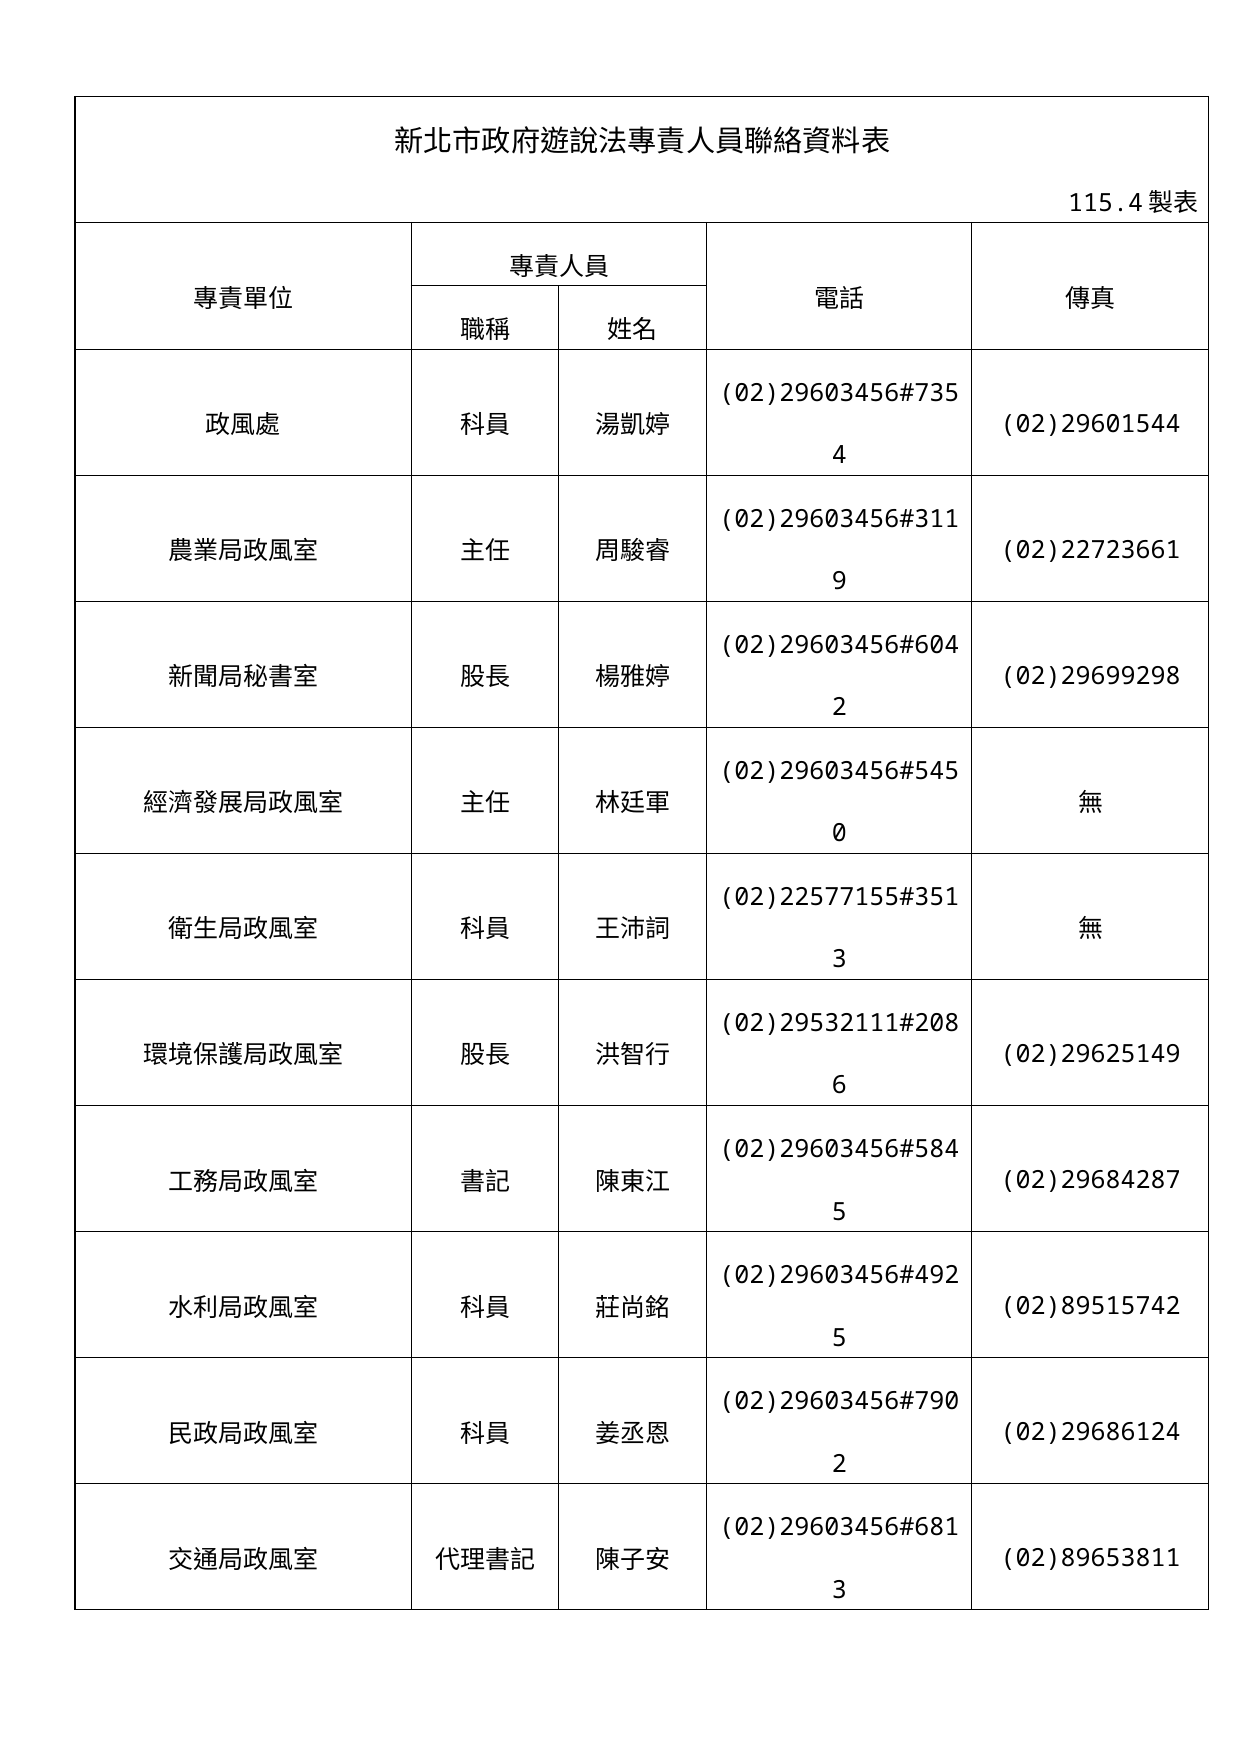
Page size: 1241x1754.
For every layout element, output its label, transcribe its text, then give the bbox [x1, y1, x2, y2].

table_cell (02)29684287 [972, 1106, 1208, 1231]
table_cell (02)22723661 [972, 476, 1208, 601]
table_cell 職稱 [412, 286, 558, 349]
table_cell 陳東江 [559, 1106, 706, 1231]
table_cell 湯凱婷 [559, 350, 706, 475]
table_cell 主任 [412, 476, 558, 601]
table_cell (02)89653811 [972, 1484, 1208, 1609]
table_cell 股長 [412, 602, 558, 727]
table_cell 新聞局秘書室 [76, 602, 411, 727]
table_cell 交通局政風室 [76, 1484, 411, 1609]
table_cell 科員 [412, 854, 558, 979]
table_cell (02)29601544 [972, 350, 1208, 475]
table_cell 周駿睿 [559, 476, 706, 601]
table_cell 陳子安 [559, 1484, 706, 1609]
table_cell 專責單位 [76, 223, 411, 349]
table_cell 水利局政風室 [76, 1232, 411, 1357]
table_cell 工務局政風室 [76, 1106, 411, 1231]
table_cell (02)29625149 [972, 980, 1208, 1105]
table_cell 衛生局政風室 [76, 854, 411, 979]
table_cell 專責人員 [412, 223, 706, 285]
table_cell (02)29532111#2086 [707, 980, 971, 1105]
table_cell 代理書記 [412, 1484, 558, 1609]
table_cell 環境保護局政風室 [76, 980, 411, 1105]
table_cell 傳真 [972, 223, 1208, 349]
table_cell 無 [972, 728, 1208, 853]
table_cell (02)29603456#6813 [707, 1484, 971, 1609]
table_cell 洪智行 [559, 980, 706, 1105]
table_header 新北市政府遊說法專責人員聯絡資料表 115.4製表 [76, 97, 1208, 222]
table_cell (02)29603456#7902 [707, 1358, 971, 1483]
table_cell (02)29686124 [972, 1358, 1208, 1483]
table_cell 楊雅婷 [559, 602, 706, 727]
table_cell 電話 [707, 223, 971, 349]
table_cell 姓名 [559, 286, 706, 349]
table_cell 科員 [412, 1358, 558, 1483]
table_cell 科員 [412, 350, 558, 475]
table_cell (02)29699298 [972, 602, 1208, 727]
table_cell 王沛詞 [559, 854, 706, 979]
table_cell (02)29603456#4925 [707, 1232, 971, 1357]
table_cell 姜丞恩 [559, 1358, 706, 1483]
table_cell (02)29603456#7354 [707, 350, 971, 475]
table_cell 無 [972, 854, 1208, 979]
table_cell 林廷軍 [559, 728, 706, 853]
table_cell (02)29603456#5845 [707, 1106, 971, 1231]
table_cell 書記 [412, 1106, 558, 1231]
table_cell 農業局政風室 [76, 476, 411, 601]
table_cell (02)89515742 [972, 1232, 1208, 1357]
table_cell (02)29603456#5450 [707, 728, 971, 853]
table_cell 經濟發展局政風室 [76, 728, 411, 853]
table_cell 主任 [412, 728, 558, 853]
table_cell (02)22577155#3513 [707, 854, 971, 979]
table_cell (02)29603456#3119 [707, 476, 971, 601]
table_cell 民政局政風室 [76, 1358, 411, 1483]
table_cell 政風處 [76, 350, 411, 475]
table_cell 科員 [412, 1232, 558, 1357]
table_cell (02)29603456#6042 [707, 602, 971, 727]
table_cell 莊尚銘 [559, 1232, 706, 1357]
table_cell 股長 [412, 980, 558, 1105]
